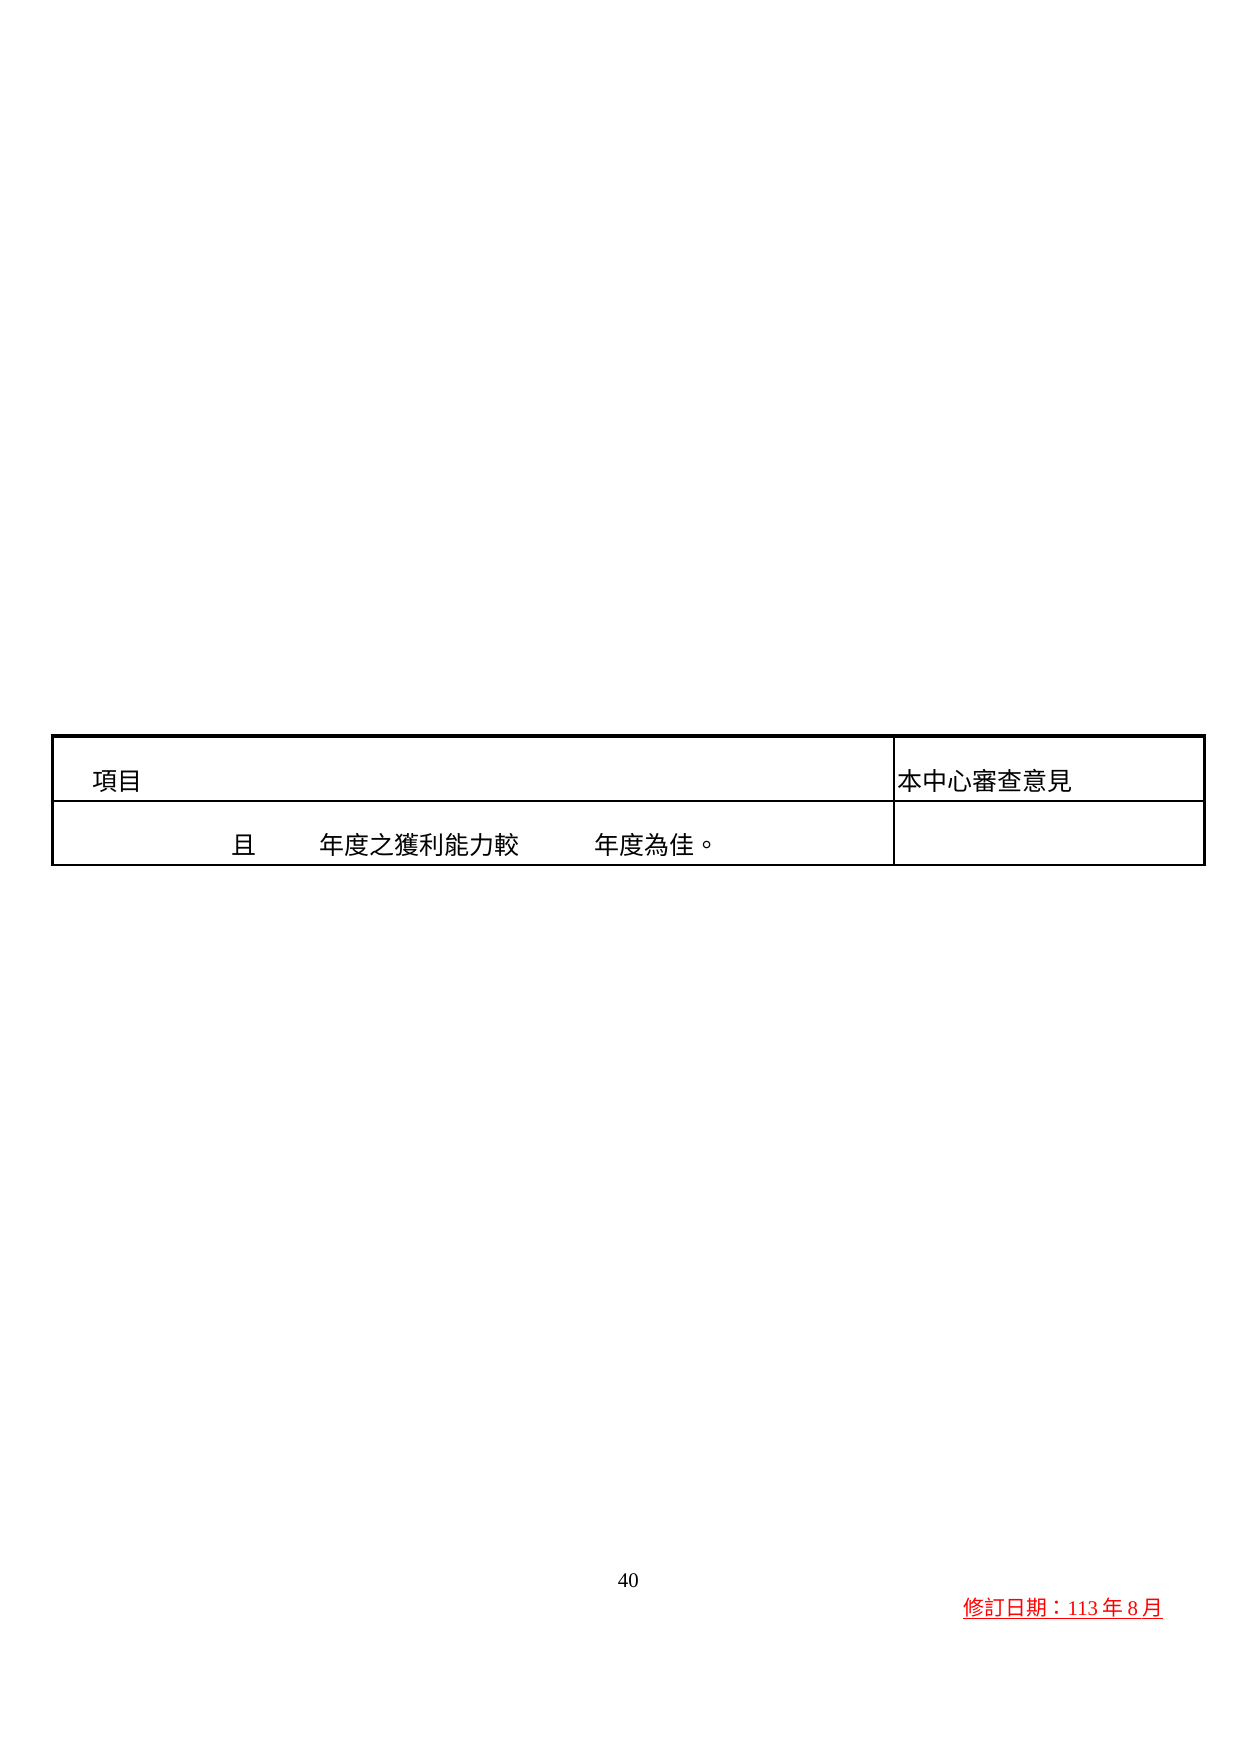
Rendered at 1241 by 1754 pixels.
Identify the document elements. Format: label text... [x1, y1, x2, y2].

table_header 項目 [54, 738, 893, 800]
table_header 本中心審查意見 [895, 738, 1203, 800]
table_cell 公司具備之申請上櫃條件(本調查表所稱淨值及稅前淨利，係指歸屬於母公司業主之金額) 設立日期： 年 月 日； 公開發行日期： 年 月 日 預計掛牌類別： □食品工業 □塑膠工業 □紡織纖維 □電機機械 □電器電纜 □化學工業 □生技醫療業 □玻璃陶瓷 □鋼鐵工業 □橡膠工業 □半導體業 □電腦及週邊設備業 □光電業 □通信網路業 □電子零組件業 □電子通路業□資訊服務業□其他電子業 □建材營造 □航運業 □觀光餐飲 □金融業 □油電燃氣業□文化創意業□農業科技 □數位雲端 □居家生活 □綠能環保 □運動休閒 □其他 實收資本額：新臺幣 元（其中含私募 元）； 統一編號： 財務要求應符合下列標準之一： 獲利能力： (個別財務報告) (若有子公司者請用合併財務報告資料評估之) □ 年度稅前淨利占財務報告所列示股本 %，且 年度決算無累積虧損。 年度稅前淨利為 千元，不低於新臺幣四百萬元。 □ 年度稅前淨利占財務報告所列示股本 %； 年度稅前淨利占財務報告所列示股本 %。 年度稅前淨利為 千元，不低於新臺幣四百萬元。 □ 年度及 年度平均稅前淨利占財務報告所列示股本 %， 且 年度之獲利能力較 年度為佳。 年度稅前淨利為 千元，不低於新臺幣四百萬元。 (合併財務報告) □ 年度稅前淨利占財務報告所列示股本 %，且 年度決算無累積虧損。 年度稅前淨利為 千元，不低於新臺幣四百萬元。 □ 年度稅前淨利占財務報告所列示股本 %； 年度稅前淨利占財務報告所列示股本 %。 年度稅前淨利為 千元，不低於新臺幣四百萬元。 □ 年度及 年度平均稅前淨利占財務報告所列示股本 %， 且 年度之獲利能力較 年度為佳。 年度稅前淨利為 千元，不低於新臺幣四百萬元。 淨值、營業收入及營業活動現金流量： (個別財務報告) (若有子公司者請用合併財務報告資料評估之) □ 最近期( 年度/ 年第 季)經會計師查核簽證或核閱財務報告之淨值為 千元且不低於股本三分之二。 □ 年度來自主要業務之營業收入為 千元；且 年度來自主要業務之營業收入較 年度成長。 □ 年度營業活動現金流量為 千元。 (合併財務報告) □ 最近期( 年度/ 年第 季)經會計師查核簽證或核閱財務報告之淨值為 千元且不低於股本三分之二。 □ 年度來自主要業務之營業收入為 千元；且 年度來自主要業務之營業收入較 年度成長。 □ 年度營業活動現金流量為 千元。 □ 係屬科技事業或文化創意事業，得不受本項財務要求之限制。屬科技事業者，其最近期經會計師查核簽證或核閱財務報告之淨值不低於股本三分之二。 股權分散：截至 年 月 日止公司內部人及該等內部人持股逾百分之五十之法人以外之記名股東人數 人，且其所持股份總額合計 股，占發行股份總額 %。 業承諾依規定比率委託指定機關辦理集保事宜。 推薦證券商： 主辦推薦證券商： 協辦推薦證券商： 股務代理機構： 是否於興櫃股票市場交易滿六個月以上。 □是 □否 登錄興櫃日期： 年 月 日 輔導簽約日期： 年 月 日 募集發行、私募之之股票及債券，業已全面無實體發行。 是否依證券交易法第14條之6及其相關規定設置薪資報酬委員會： □是 □否，請說明原因： 是否於公司章程載明下列事項： 將電子方式列為股東表決權行使管道之一； 董事選舉應採候選人提名制度； 應設置審計委員會。 □是 □否，請說明原因： 上櫃產業類別屬食品工業或最近一個會計年度餐飲收入占其全部營業收入50%以上者，是否符合下列規定： 設置實驗室，從事自主檢驗。 產品原材料、半成品或成品委外辦理檢驗者，應送交經衛生福利部、財團法人全國認證基金會或衛生福利部委託之機構認證或認可之實驗室或檢驗機構檢驗。 洽獨立專家就其食品安全監測計畫、檢驗週期、檢驗項目等出具合理性意見書。 □是 □否，請說明原因： □不適用 是否設置符合本中心「上櫃公司董事會設置及行使職權應遵循事項要點」規定之公司治理主管： □是 □否，請說明原因： 有無上櫃審查準則第十條第一項各款所列不宜上櫃之情事(申請公司之子公司於最近一個會計年度或申請年度符合會計師受託查核簽證財務報表規則第三條第二項及會計師受託查核簽證金融機構財務報表相關規定第五條規定之各款重要子公司標準之一，且有從事實質營運活動者，該等子公司有無上櫃審查準則第十條第一項第一款至第四款及第七款所列不宜上櫃之情事，該子公司如設有監察人，其監察人亦準用第七款規定)： □無 □有，請說明內容： 以上各項除第 項外，其餘均符合有價證券櫃檯買賣條件。 [54, 802, 893, 864]
table_cell [895, 802, 1203, 864]
